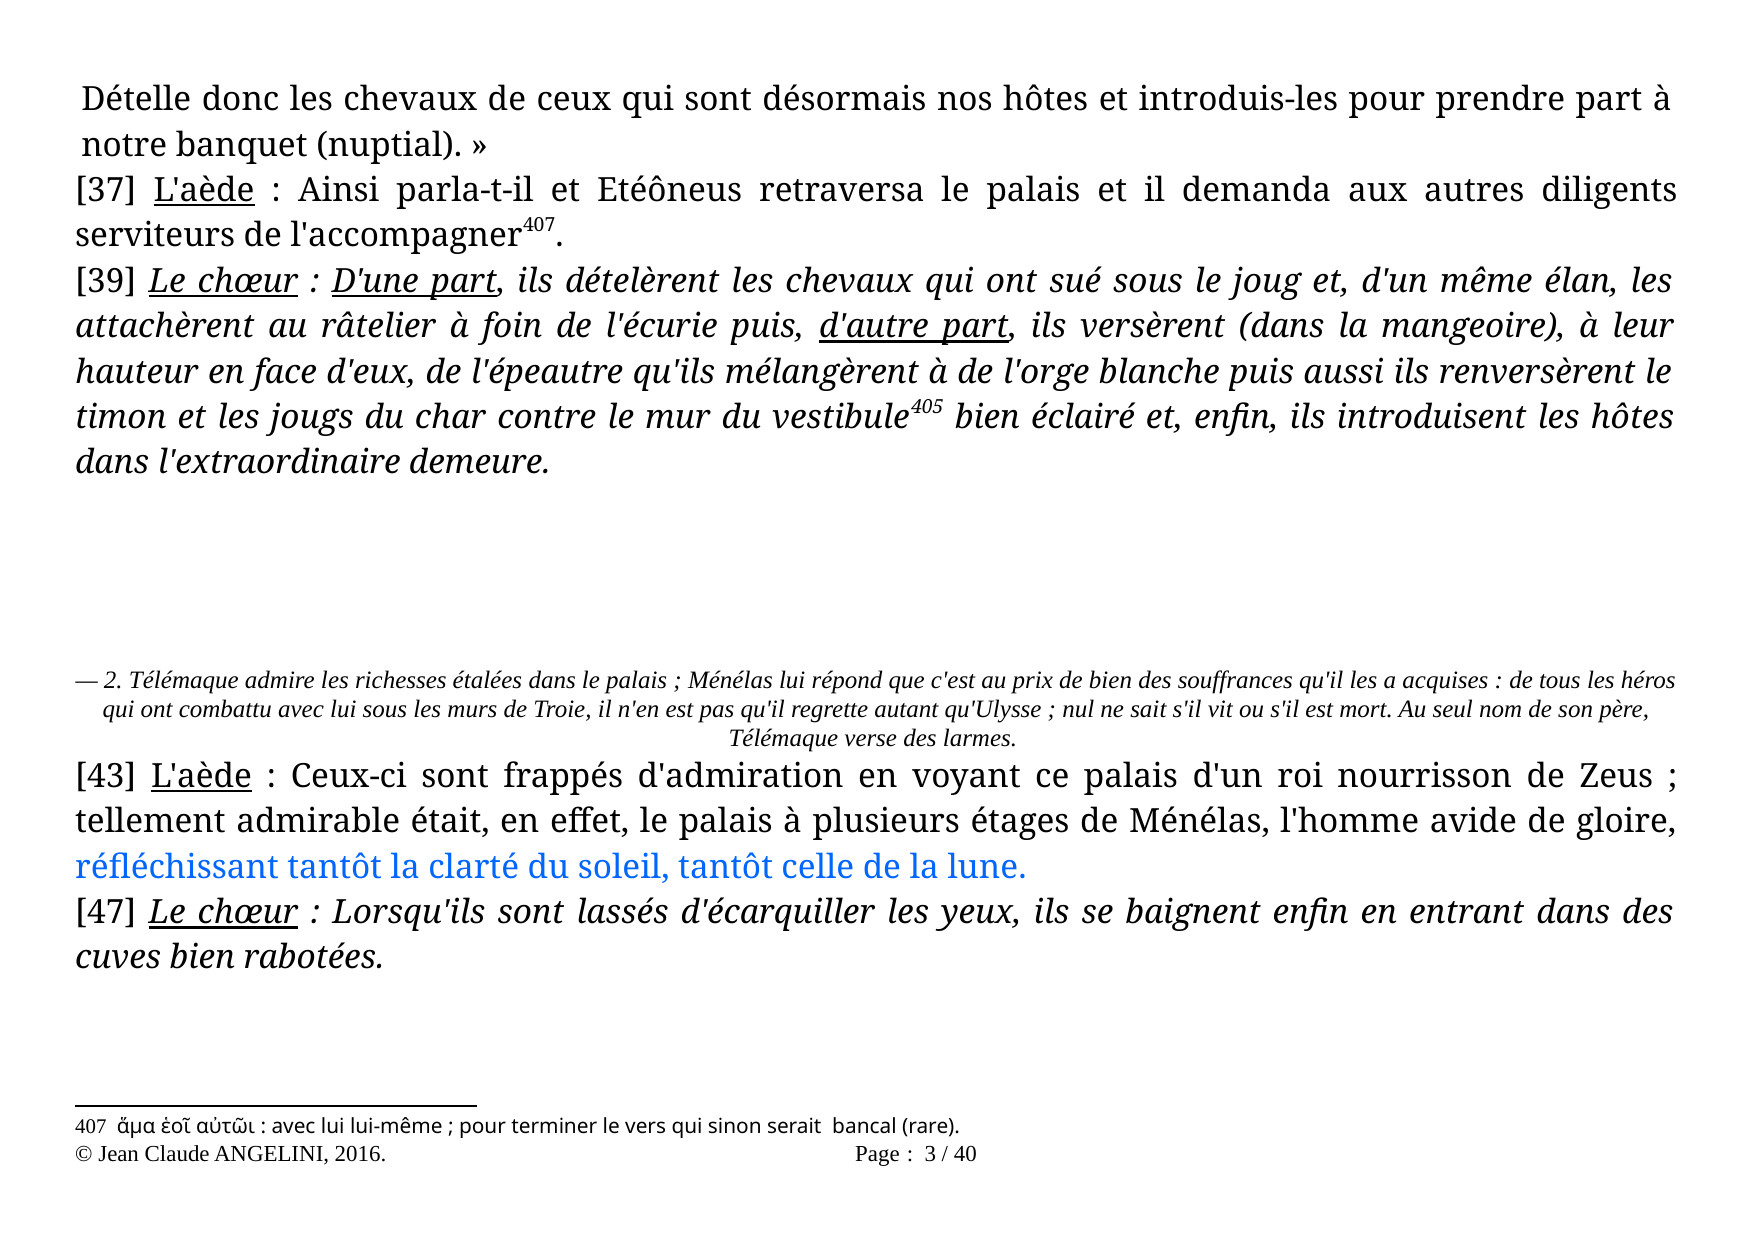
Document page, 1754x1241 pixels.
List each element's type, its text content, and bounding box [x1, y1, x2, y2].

text [43] L'aède : Ceux-ci sont frappés d'admiration en voyant ce palais d'un roi nourrisson de Zeus ; tellement admirable était, en effet, le palais à plusieurs étages de Ménélas, l'homme avide de gloire, réfléchissant tantôt la clarté du soleil, tantôt celle de la lune. [75, 752, 1679, 888]
text ἅμα ἑοῖ αὐτῶι : avec lui lui-même ; pour terminer le vers qui sinon serait bancal (rare). [75, 1112, 1679, 1140]
text Dételle donc les chevaux de ceux qui sont désormais nos hôtes et introduis-les pour prendre part à notre banquet (nuptial). » [81, 75, 1673, 166]
text [47] Le chœur : Lorsqu'ils sont lassés d'écarquiller les yeux, ils se baignent enfin en entrant dans des cuves bien rabotées. [75, 888, 1679, 979]
text — 2. Télémaque admire les richesses étalées dans le palais ; Ménélas lui répond que c'est au prix de bien des souffrances qu'il les a acquises : de tous les héros qui ont combattu avec lui sous les murs de Troie, il n'en est pas qu'il regrette autant qu'Ulysse ; nul ne sait s'il vit ou s'il est mort. Au seul nom de son père, Télémaque verse des larmes. [75, 665, 1679, 752]
text [39] Le chœur : D'une part, ils dételèrent les chevaux qui ont sué sous le joug et, d'un même élan, les attachèrent au râtelier à foin de l'écurie puis, d'autre part, ils versèrent (dans la mangeoire), à leur hauteur en face d'eux, de l'épeautre qu'ils mélangèrent à de l'orge blanche puis aussi ils renversèrent le timon et les jougs du char contre le mur du vestibule405 bien éclairé et, enfin, ils introduisent les hôtes dans l'extraordinaire demeure. [75, 257, 1679, 484]
text [37] L'aède : Ainsi parla-t-il et Etéôneus retraversa le palais et il demanda aux autres diligents serviteurs de l'accompagner. [75, 166, 1679, 257]
